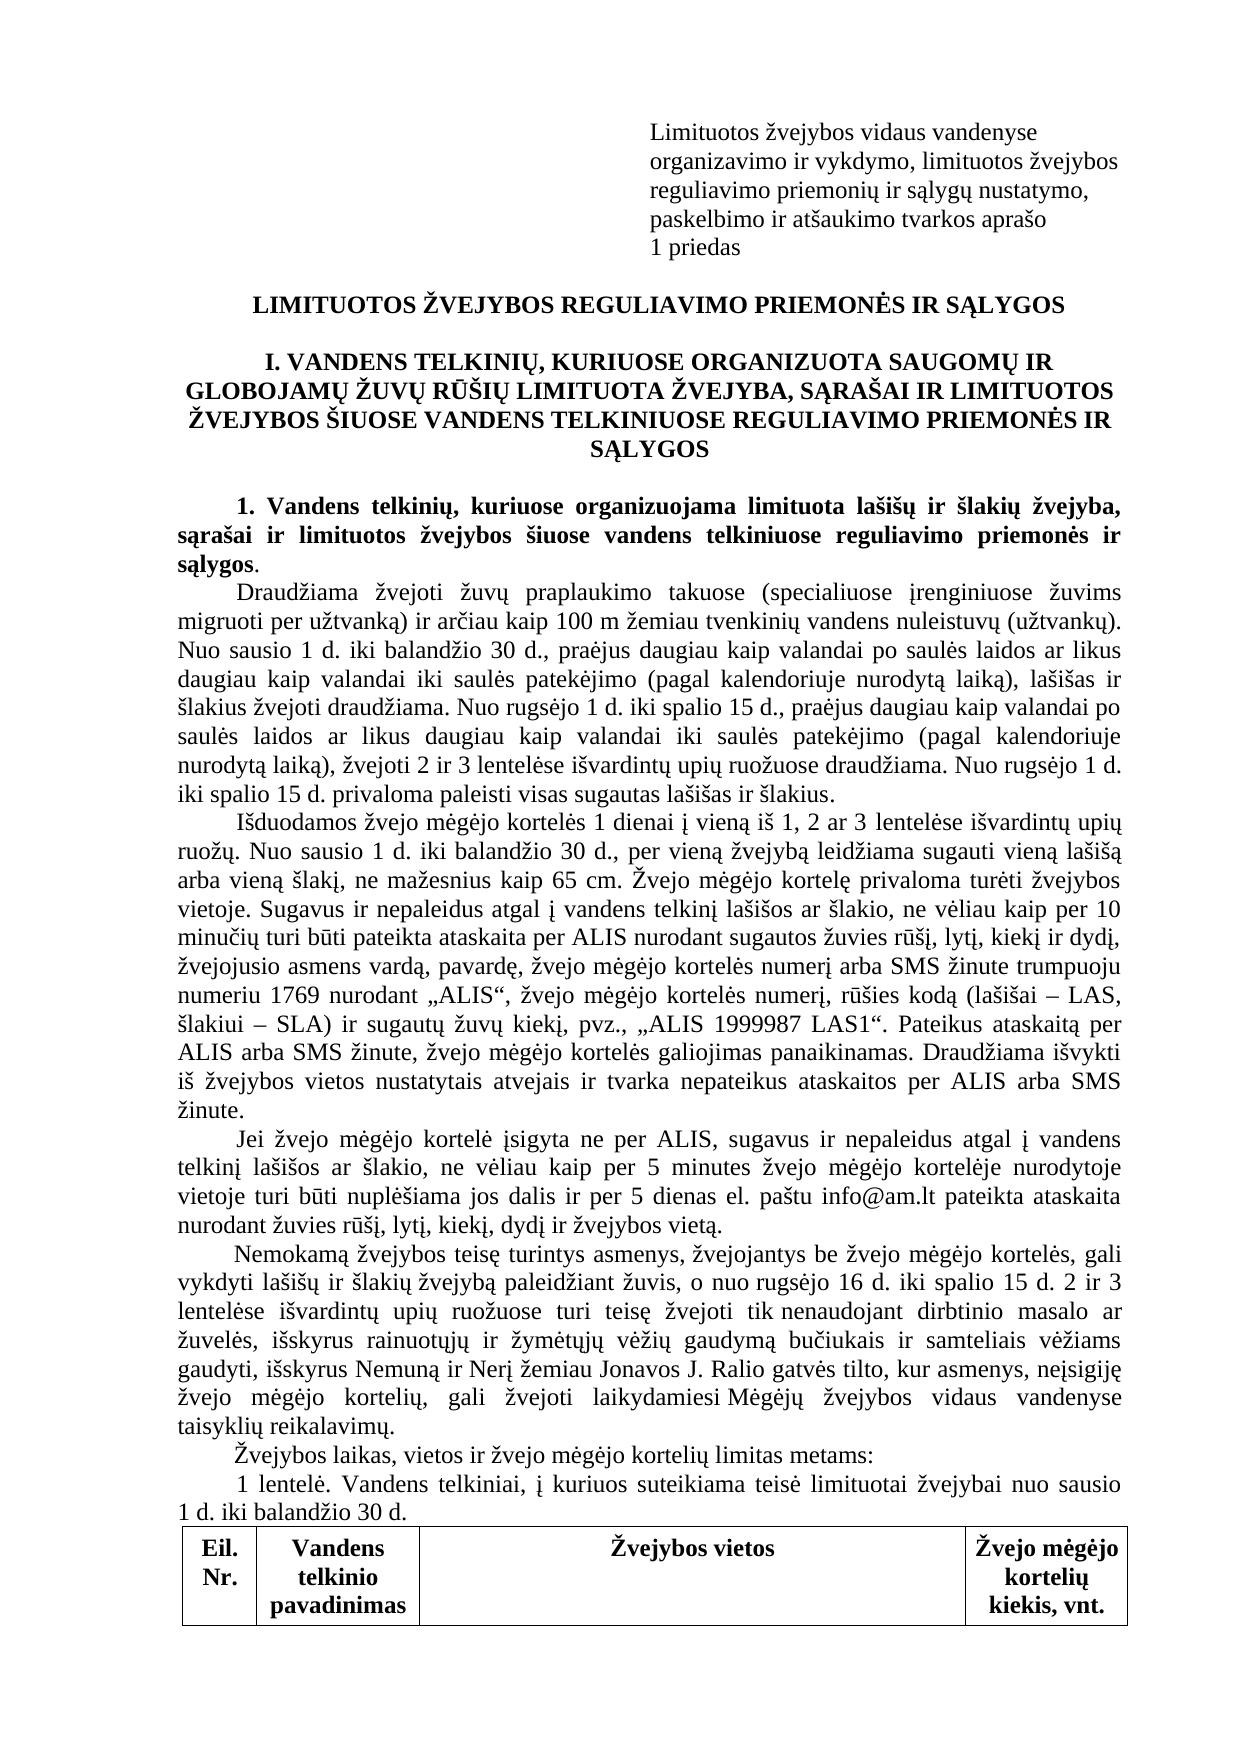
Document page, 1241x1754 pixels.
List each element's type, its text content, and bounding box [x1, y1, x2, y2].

text Jei žvejo mėgėjo kortelė įsigyta ne per ALIS, sugavus ir nepaleidus atgal į vandens telkinį lašišos ar šlakio, ne vėliau kaip per 5 minutes žvejo mėgėjo kortelėje nurodytoje vietoje turi būti nuplėšiama jos dalis ir per 5 dienas el. paštu info@am.lt pateikta ataskaita nurodant žuvies rūšį, lytį, kiekį, dydį ir žvejybos vietą. [177, 1124, 1122, 1239]
table_header Vandens telkinio pavadinimas [257, 1527, 419, 1625]
text Limituotos žvejybos vidaus vandenyse organizavimo ir vykdymo, limituotos žvejybos reguliavimo priemonių ir sąlygų nustatymo, paskelbimo ir atšaukimo tvarkos aprašo [649, 117, 1122, 232]
table_header Žvejybos vietos [420, 1527, 965, 1625]
table_header Eil. Nr. [183, 1527, 256, 1625]
text LIMITUOTOS ŽVEJYBOS REGULIAVIMO PRIEMONĖS IR SĄLYGOS [177, 290, 1122, 319]
text I. VANDENS TELKINIŲ, KURIUOSE ORGANIZUOTA SAUGOMŲ IR GLOBOJAMŲ ŽUVŲ RŪŠIŲ LIMITUOTA ŽVEJYBA, SĄRAŠAI IR LIMITUOTOS ŽVEJYBOS ŠIUOSE VANDENS TELKINIUOSE REGULIAVIMO PRIEMONĖS IR SĄLYGOS [177, 347, 1122, 462]
text Išduodamos žvejo mėgėjo kortelės 1 dienai į vieną iš 1, 2 ar 3 lentelėse išvardintų upių ruožų. Nuo sausio 1 d. iki balandžio 30 d., per vieną žvejybą leidžiama sugauti vieną lašišą arba vieną šlakį, ne mažesnius kaip 65 cm. Žvejo mėgėjo kortelę privaloma turėti žvejybos vietoje. Sugavus ir nepaleidus atgal į vandens telkinį lašišos ar šlakio, ne vėliau kaip per 10 minučių turi būti pateikta ataskaita per ALIS nurodant sugautos žuvies rūšį, lytį, kiekį ir dydį, žvejojusio asmens vardą, pavardę, žvejo mėgėjo kortelės numerį arba SMS žinute trumpuoju numeriu 1769 nurodant „ALIS“, žvejo mėgėjo kortelės numerį, rūšies kodą (lašišai – LAS, šlakiui – SLA) ir sugautų žuvų kiekį, pvz., „ALIS 1999987 LAS1“. Pateikus ataskaitą per ALIS arba SMS žinute, žvejo mėgėjo kortelės galiojimas panaikinamas. Draudžiama išvykti iš žvejybos vietos nustatytais atvejais ir tvarka nepateikus ataskaitos per ALIS arba SMS žinute. [177, 807, 1122, 1124]
text Draudžiama žvejoti žuvų praplaukimo takuose (specialiuose įrenginiuose žuvims migruoti per užtvanką) ir arčiau kaip 100 m žemiau tvenkinių vandens nuleistuvų (užtvankų). Nuo sausio 1 d. iki balandžio 30 d., praėjus daugiau kaip valandai po saulės laidos ar likus daugiau kaip valandai iki saulės patekėjimo (pagal kalendoriuje nurodytą laiką), lašišas ir šlakius žvejoti draudžiama. Nuo rugsėjo 1 d. iki spalio 15 d., praėjus daugiau kaip valandai po saulės laidos ar likus daugiau kaip valandai iki saulės patekėjimo (pagal kalendoriuje nurodytą laiką), žvejoti 2 ir 3 lentelėse išvardintų upių ruožuose draudžiama. Nuo rugsėjo 1 d. iki spalio 15 d. privaloma paleisti visas sugautas lašišas ir šlakius. [177, 577, 1122, 807]
text 1 lentelė. Vandens telkiniai, į kuriuos suteikiama teisė limituotai žvejybai nuo sausio 1 d. iki balandžio 30 d. [177, 1469, 1122, 1526]
text 1 priedas [649, 232, 1122, 261]
text 1. Vandens telkinių, kuriuose organizuojama limituota lašišų ir šlakių žvejyba, sąrašai ir limituotos žvejybos šiuose vandens telkiniuose reguliavimo priemonės ir sąlygos. [177, 491, 1122, 577]
text Žvejybos laikas, vietos ir žvejo mėgėjo kortelių limitas metams: [177, 1440, 1122, 1469]
text Nemokamą žvejybos teisę turintys asmenys, žvejojantys be žvejo mėgėjo kortelės, gali vykdyti lašišų ir šlakių žvejybą paleidžiant žuvis, o nuo rugsėjo 16 d. iki spalio 15 d. 2 ir 3 lentelėse išvardintų upių ruožuose turi teisę žvejoti tik nenaudojant dirbtinio masalo ar žuvelės, išskyrus rainuotųjų ir žymėtųjų vėžių gaudymą bučiukais ir samteliais vėžiams gaudyti, išskyrus Nemuną ir Nerį žemiau Jonavos J. Ralio gatvės tilto, kur asmenys, neįsigiję žvejo mėgėjo kortelių, gali žvejoti laikydamiesi Mėgėjų žvejybos vidaus vandenyse taisyklių reikalavimų. [177, 1239, 1122, 1440]
table_header Žvejo mėgėjo kortelių kiekis, vnt. [966, 1527, 1127, 1625]
